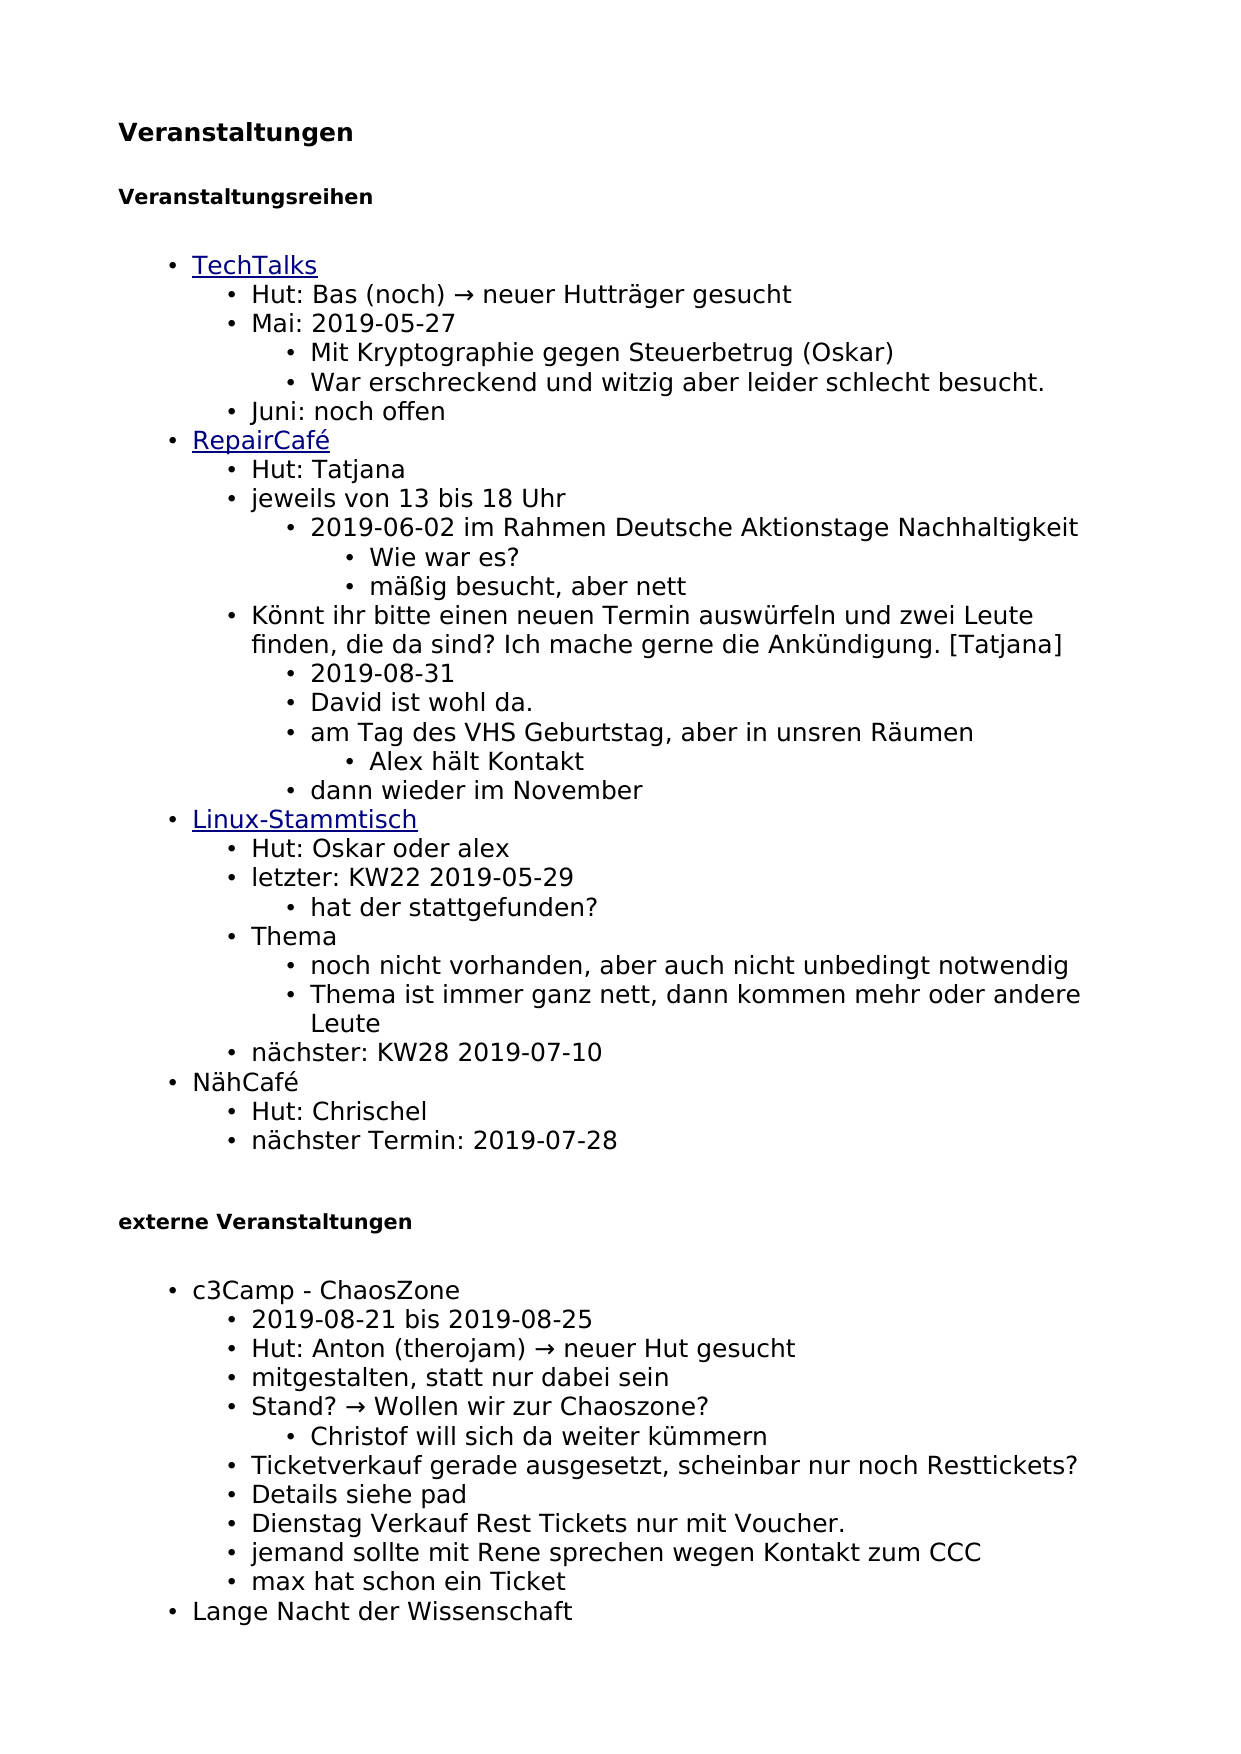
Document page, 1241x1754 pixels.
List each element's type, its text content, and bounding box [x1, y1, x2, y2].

list hat der stattgefunden? [295, 893, 1122, 922]
list Wie war es? [354, 543, 1122, 572]
list RepairCafé [177, 426, 1122, 455]
list jeweils von 13 bis 18 Uhr [236, 484, 1122, 513]
list jemand sollte mit Rene sprechen wegen Kontakt zum CCC [236, 1538, 1122, 1568]
list Christof will sich da weiter kümmern [295, 1422, 1122, 1451]
list mitgestalten, statt nur dabei sein [236, 1363, 1122, 1393]
list Ticketverkauf gerade ausgesetzt, scheinbar nur noch Resttickets? [236, 1451, 1122, 1480]
list TechTalks [177, 251, 1122, 280]
list Thema ist immer ganz nett, dann kommen mehr oder andere Leute [295, 980, 1122, 1038]
list NähCafé [177, 1068, 1122, 1097]
list Details siehe pad [236, 1480, 1122, 1509]
list nächster: KW28 2019-07-10 [236, 1038, 1122, 1068]
subtitle externe Veranstaltungen [118, 1210, 1122, 1234]
list Juni: noch offen [236, 397, 1122, 426]
list David ist wohl da. [295, 688, 1122, 718]
list Hut: Anton (therojam) → neuer Hut gesucht [236, 1334, 1122, 1363]
list Dienstag Verkauf Rest Tickets nur mit Voucher. [236, 1509, 1122, 1538]
list Hut: Chrischel [236, 1097, 1122, 1126]
list Linux-Stammtisch [177, 805, 1122, 834]
list 2019-06-02 im Rahmen Deutsche Aktionstage Nachhaltigkeit [295, 513, 1122, 543]
list Hut: Bas (noch) → neuer Hutträger gesucht [236, 280, 1122, 309]
list War erschreckend und witzig aber leider schlecht besucht. [295, 368, 1122, 397]
list Mit Kryptographie gegen Steuerbetrug (Oskar) [295, 338, 1122, 368]
list 2019-08-31 [295, 659, 1122, 688]
subtitle Veranstaltungen [118, 118, 1122, 147]
list nächster Termin: 2019-07-28 [236, 1126, 1122, 1155]
list am Tag des VHS Geburtstag, aber in unsren Räumen [295, 718, 1122, 747]
list max hat schon ein Ticket [236, 1568, 1122, 1597]
list Alex hält Kontakt [354, 747, 1122, 776]
list noch nicht vorhanden, aber auch nicht unbedingt notwendig [295, 951, 1122, 980]
list mäßig besucht, aber nett [354, 572, 1122, 601]
list Stand? → Wollen wir zur Chaoszone? [236, 1393, 1122, 1422]
list Hut: Oskar oder alex [236, 834, 1122, 863]
list Könnt ihr bitte einen neuen Termin auswürfeln und zwei Leute finden, die da sind? Ich mache gerne die Ankündigung. [Tatjana] [236, 601, 1122, 659]
list Mai: 2019-05-27 [236, 309, 1122, 338]
list Lange Nacht der Wissenschaft [177, 1597, 1122, 1626]
subtitle Veranstaltungsreihen [118, 185, 1122, 209]
list dann wieder im November [295, 776, 1122, 805]
list 2019-08-21 bis 2019-08-25 [236, 1305, 1122, 1334]
list Thema [236, 922, 1122, 951]
list Hut: Tatjana [236, 455, 1122, 484]
list letzter: KW22 2019-05-29 [236, 863, 1122, 893]
list c3Camp - ChaosZone [177, 1276, 1122, 1305]
